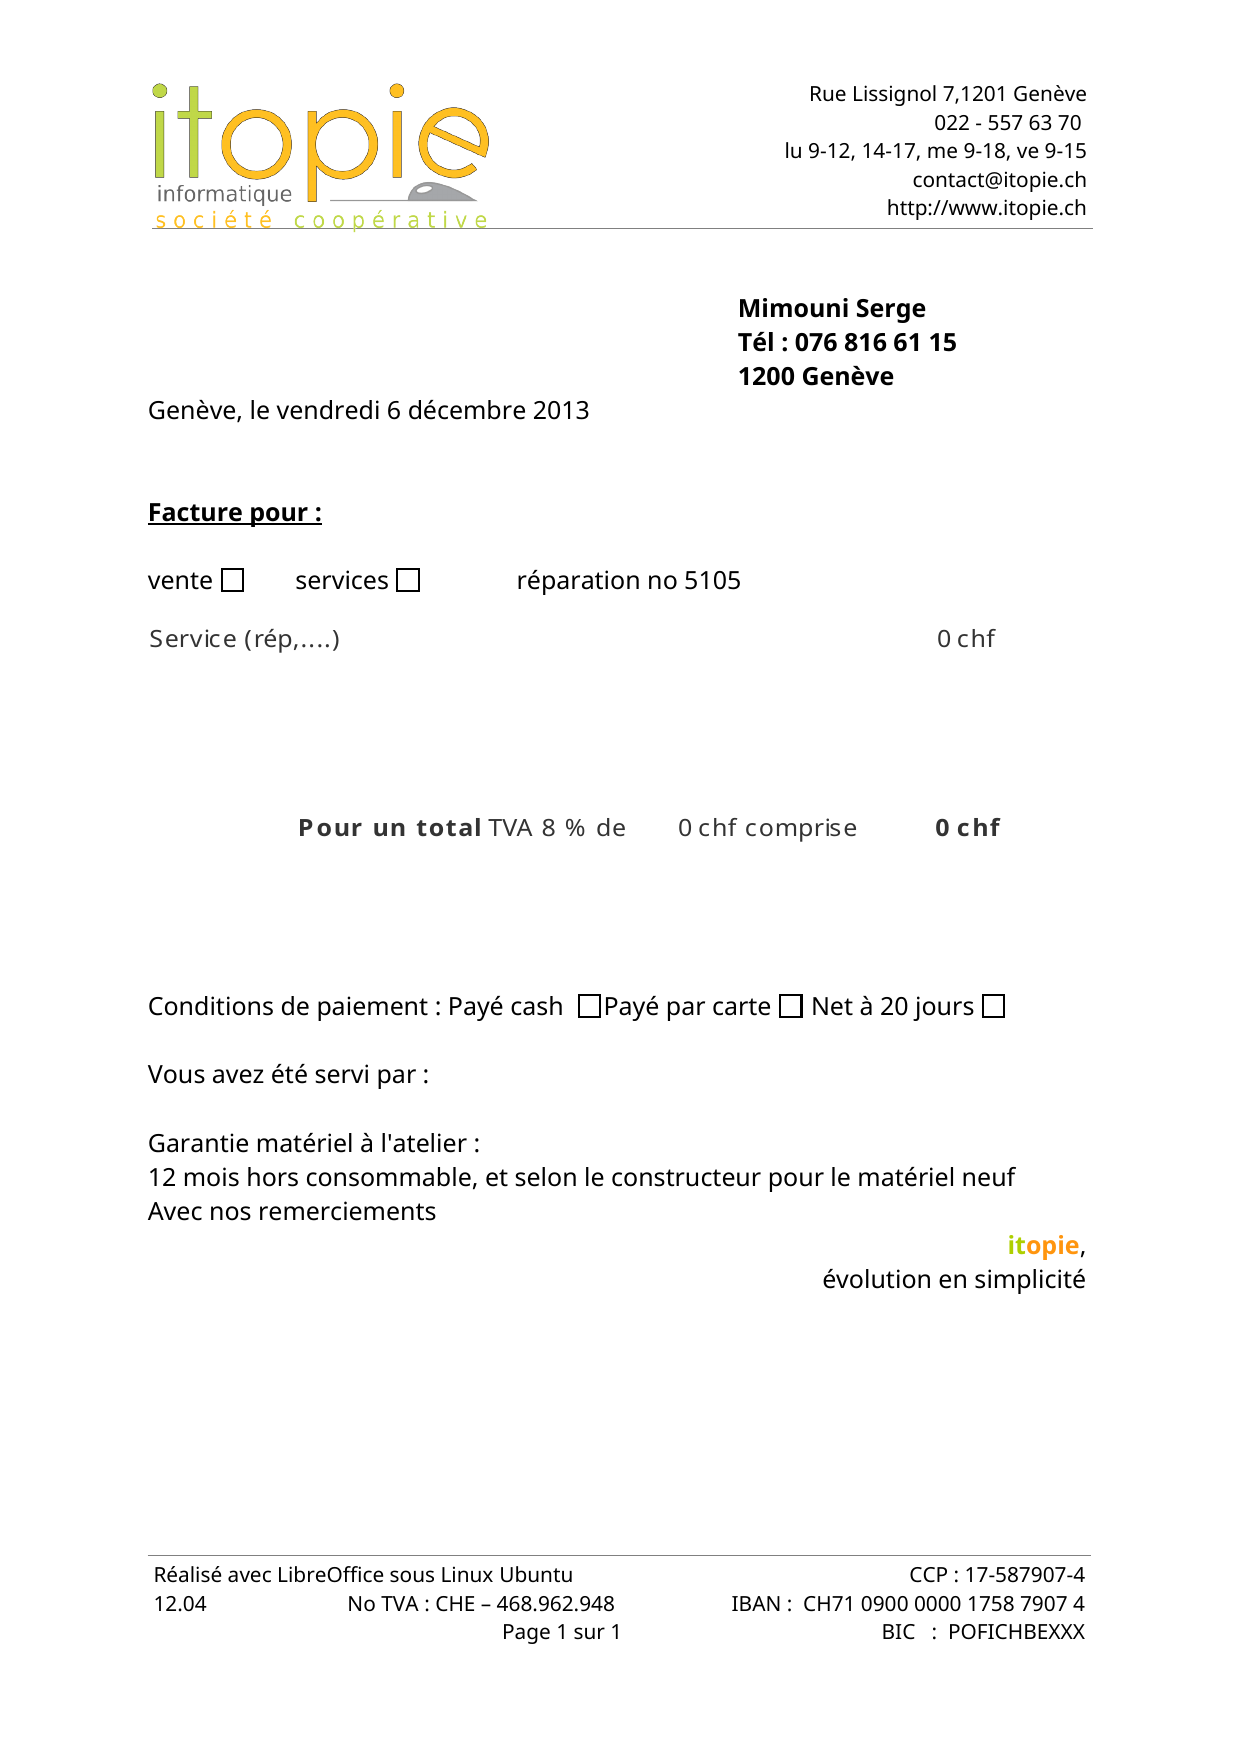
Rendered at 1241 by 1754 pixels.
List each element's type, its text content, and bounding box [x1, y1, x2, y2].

text vente services réparation no 5105 [148, 563, 1093, 597]
text 12 mois hors consommable, et selon le constructeur pour le matériel neuf [148, 1159, 1093, 1193]
text Vous avez été servi par : [148, 1057, 1093, 1091]
text Genève, le vendredi 6 décembre 2013 [148, 392, 1093, 427]
picture [138, 72, 500, 244]
text Avec nos remerciements [148, 1193, 1093, 1227]
text Tél : 076 816 61 15 [148, 324, 1093, 358]
text itopie, [148, 1227, 1093, 1262]
text évolution en simplicité [148, 1262, 1093, 1296]
text Mimouni Serge [148, 290, 1093, 324]
text Garantie matériel à l'atelier : [148, 1125, 1093, 1159]
text Facture pour : [148, 495, 1093, 529]
text Conditions de paiement : Payé cash Payé par carte Net à 20 jours [148, 989, 1093, 1023]
text 1200 Genève [148, 358, 1093, 392]
